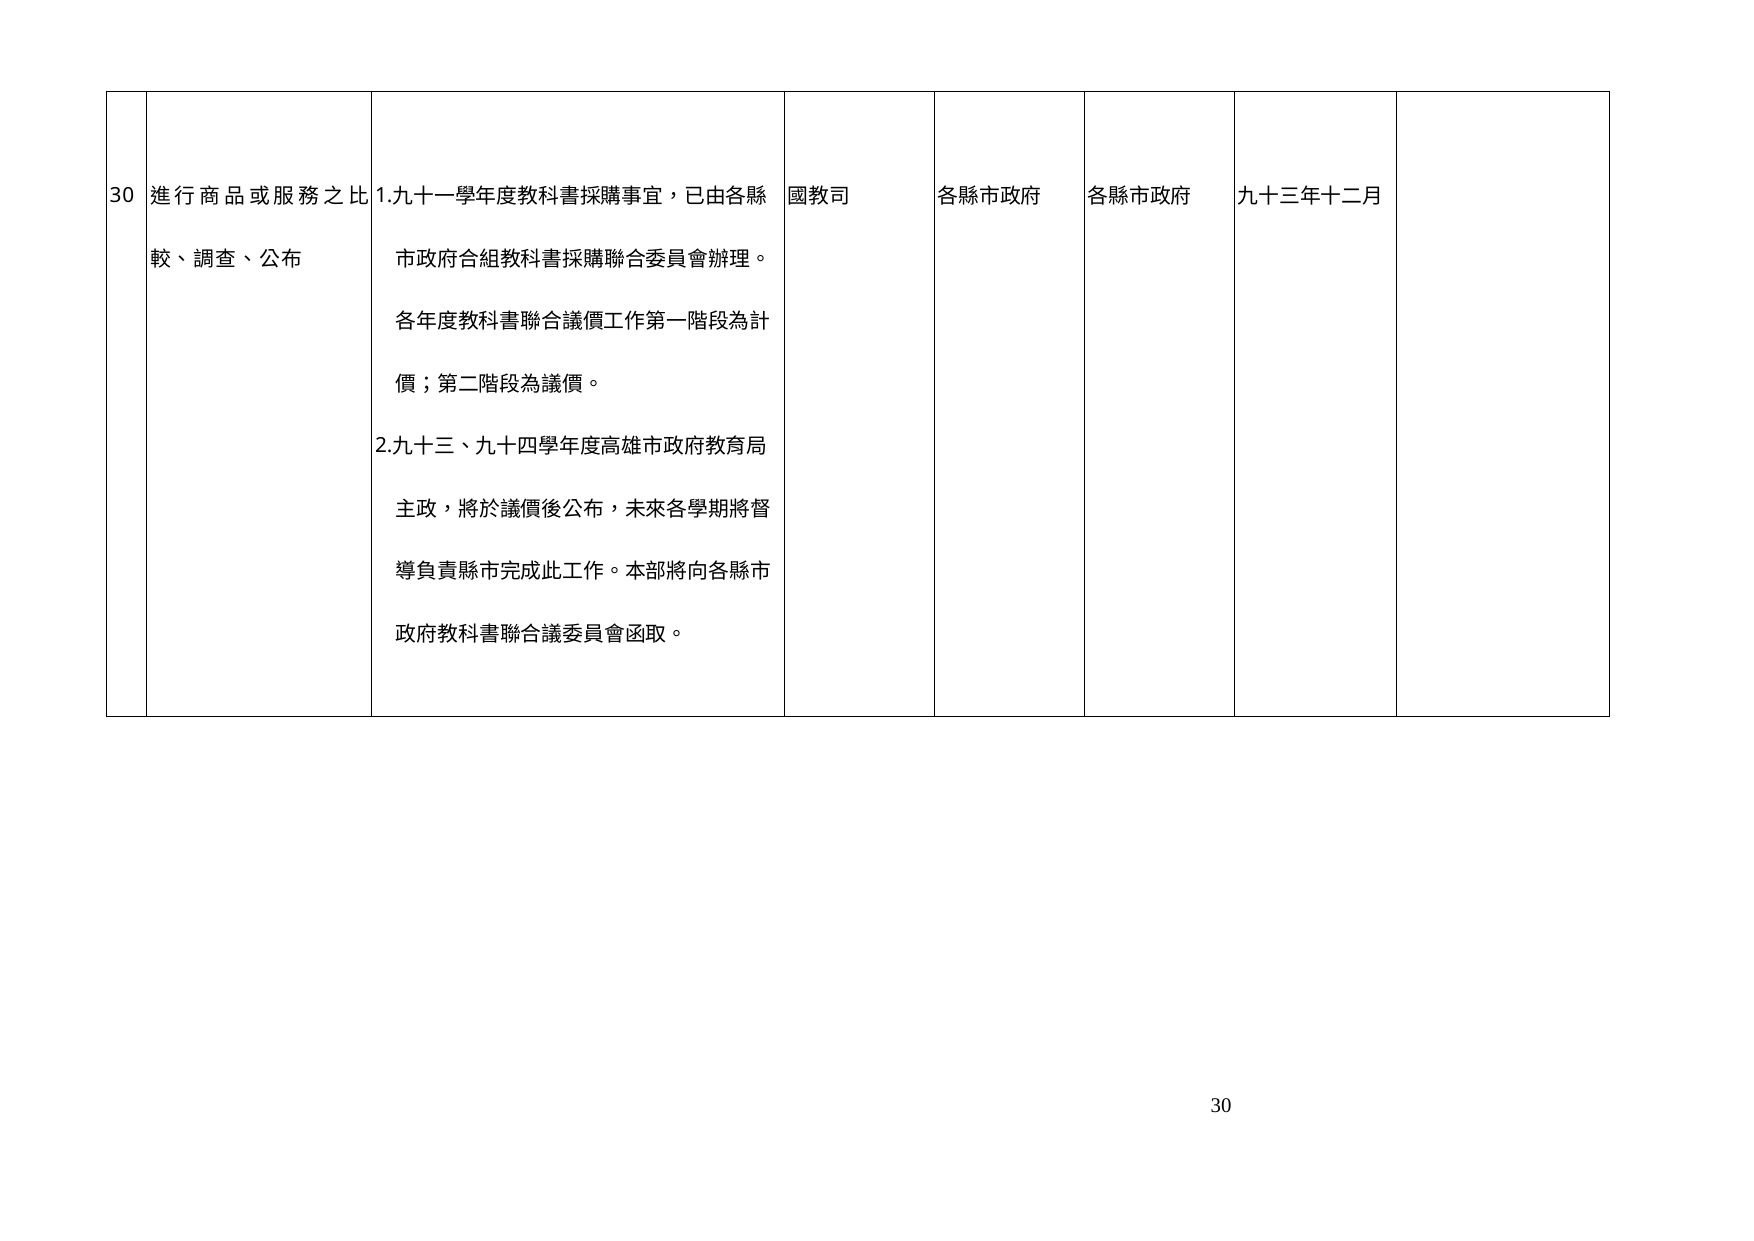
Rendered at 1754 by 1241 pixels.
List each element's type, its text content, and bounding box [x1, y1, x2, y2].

table_cell 國教司 [785, 92, 934, 716]
table_cell 各縣市政府 [935, 92, 1084, 716]
table_cell 30 [107, 92, 146, 716]
table_cell 各縣市政府 [1085, 92, 1234, 716]
table_cell 進行商品或服務之比較、調查、公布 [147, 92, 371, 716]
table_cell 1.九十一學年度教科書採購事宜，已由各縣市政府合組教科書採購聯合委員會辦理。 各年度教科書聯合議價工作第一階段為計價；第二階段為議價。 2.九十三、九十四學年度高雄市政府教育局主政，將於議價後公布，未來各學期將督導負責縣市完成此工作。本部將向各縣市政府教科書聯合議委員會函取。 [372, 92, 784, 716]
table_cell [1397, 92, 1609, 716]
table_cell 九十三年十二月 [1235, 92, 1396, 716]
